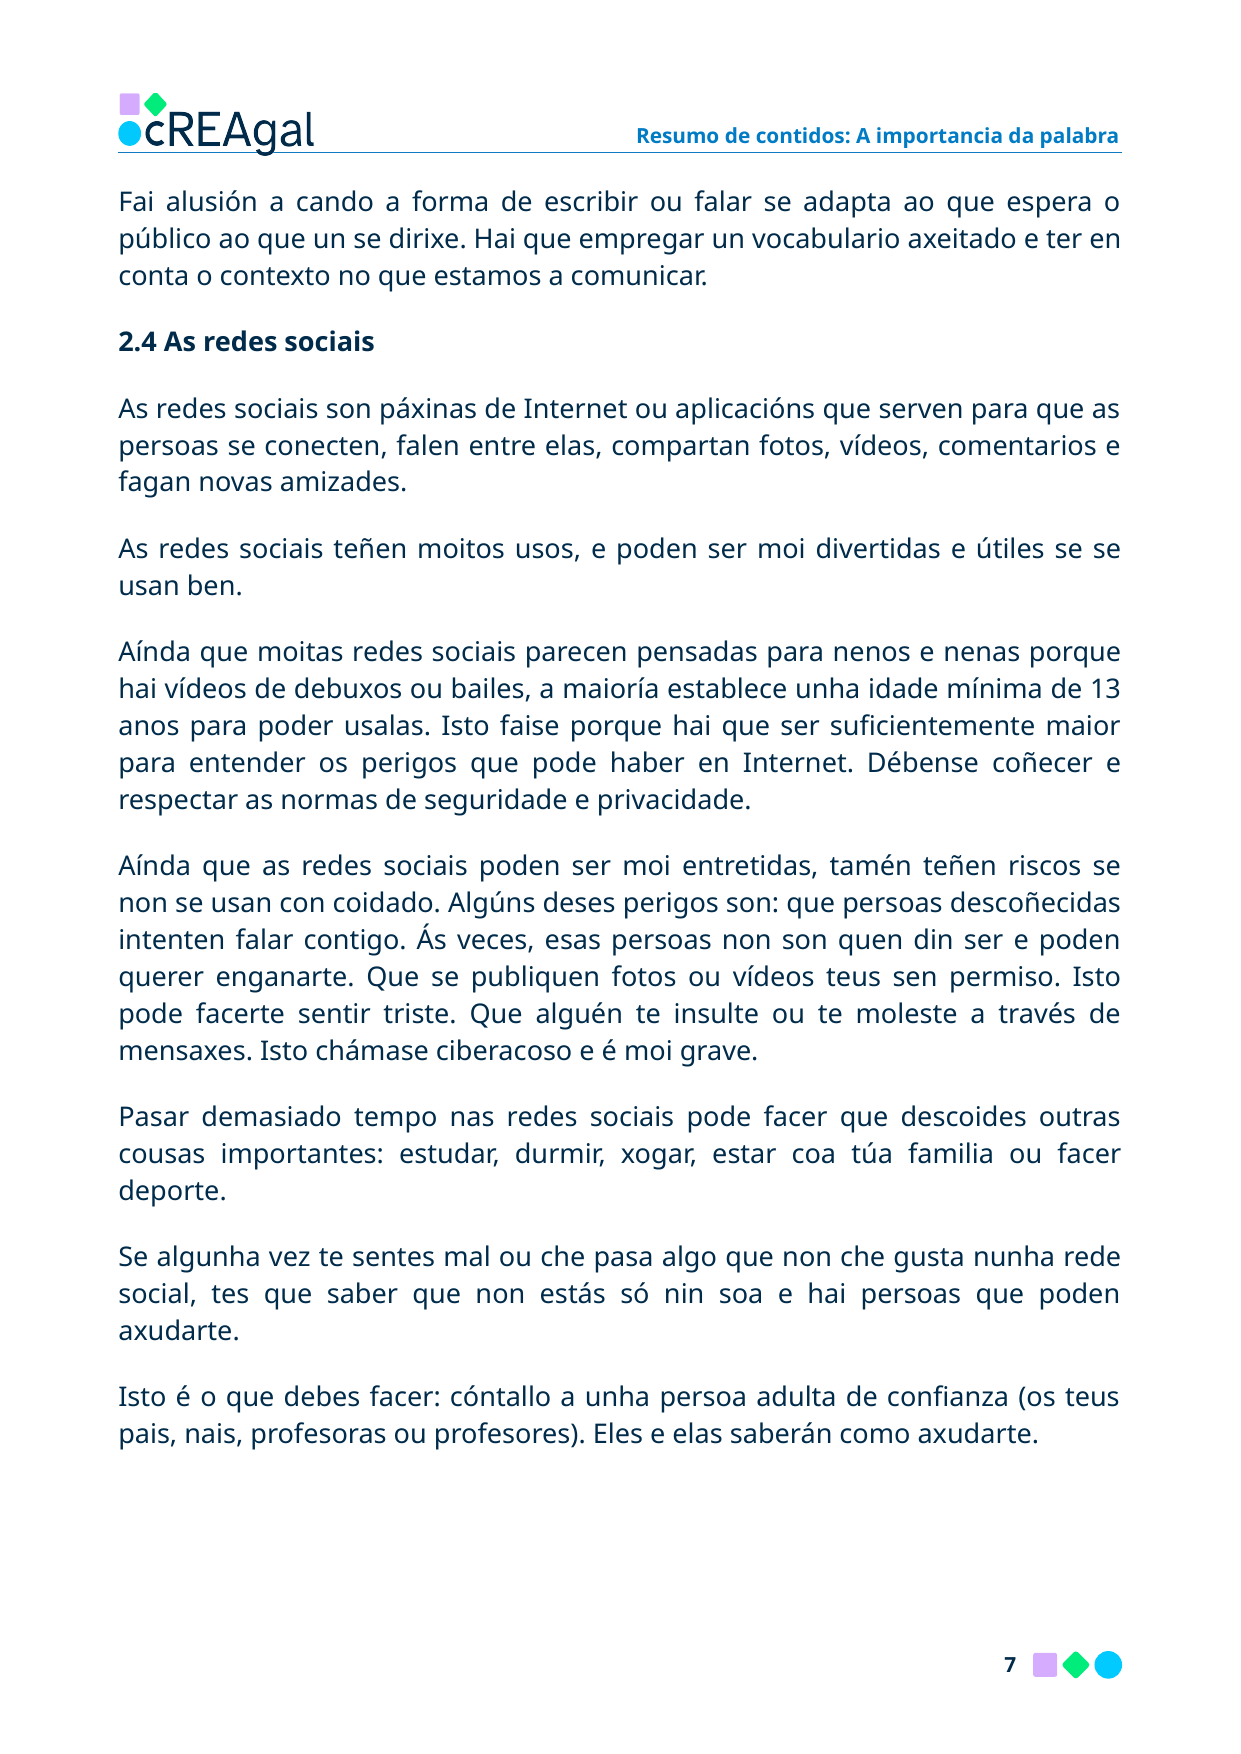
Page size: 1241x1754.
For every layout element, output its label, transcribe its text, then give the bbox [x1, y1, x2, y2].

text As redes sociais teñen moitos usos, e poden ser moi divertidas e útiles se se usan ben. [118, 529, 1122, 603]
text Se algunha vez te sentes mal ou che pasa algo que non che gusta nunha rede social, tes que saber que non estás só nin soa e hai persoas que poden axudarte. [118, 1238, 1122, 1348]
picture [118, 93, 314, 156]
text Isto é o que debes facer: cóntallo a unha persoa adulta de confianza (os teus pais, nais, profesoras ou profesores). Eles e elas saberán como axudarte. [118, 1378, 1122, 1452]
text Fai alusión a cando a forma de escribir ou falar se adapta ao que espera o público ao que un se dirixe. Hai que empregar un vocabulario axeitado e ter en conta o contexto no que estamos a comunicar. [118, 182, 1122, 293]
text As redes sociais son páxinas de Internet ou aplicacións que serven para que as persoas se conecten, falen entre elas, compartan fotos, vídeos, comentarios e fagan novas amizades. [118, 389, 1122, 500]
text Aínda que moitas redes sociais parecen pensadas para nenos e nenas porque hai vídeos de debuxos ou bailes, a maioría establece unha idade mínima de 13 anos para poder usalas. Isto faise porque hai que ser suficientemente maior para entender os perigos que pode haber en Internet. Débense coñecer e respectar as normas de seguridade e privacidade. [118, 633, 1122, 817]
text Aínda que as redes sociais poden ser moi entretidas, tamén teñen riscos se non se usan con coidado. Algúns deses perigos son: que persoas descoñecidas intenten falar contigo. Ás veces, esas persoas non son quen din ser e poden querer enganarte. Que se publiquen fotos ou vídeos teus sen permiso. Isto pode facerte sentir triste. Que alguén te insulte ou te moleste a través de mensaxes. Isto chámase ciberacoso e é moi grave. [118, 847, 1122, 1068]
text Pasar demasiado tempo nas redes sociais pode facer que descoides outras cousas importantes: estudar, durmir, xogar, estar coa túa familia ou facer deporte. [118, 1097, 1122, 1208]
text 2.4 As redes sociais [118, 323, 1122, 359]
